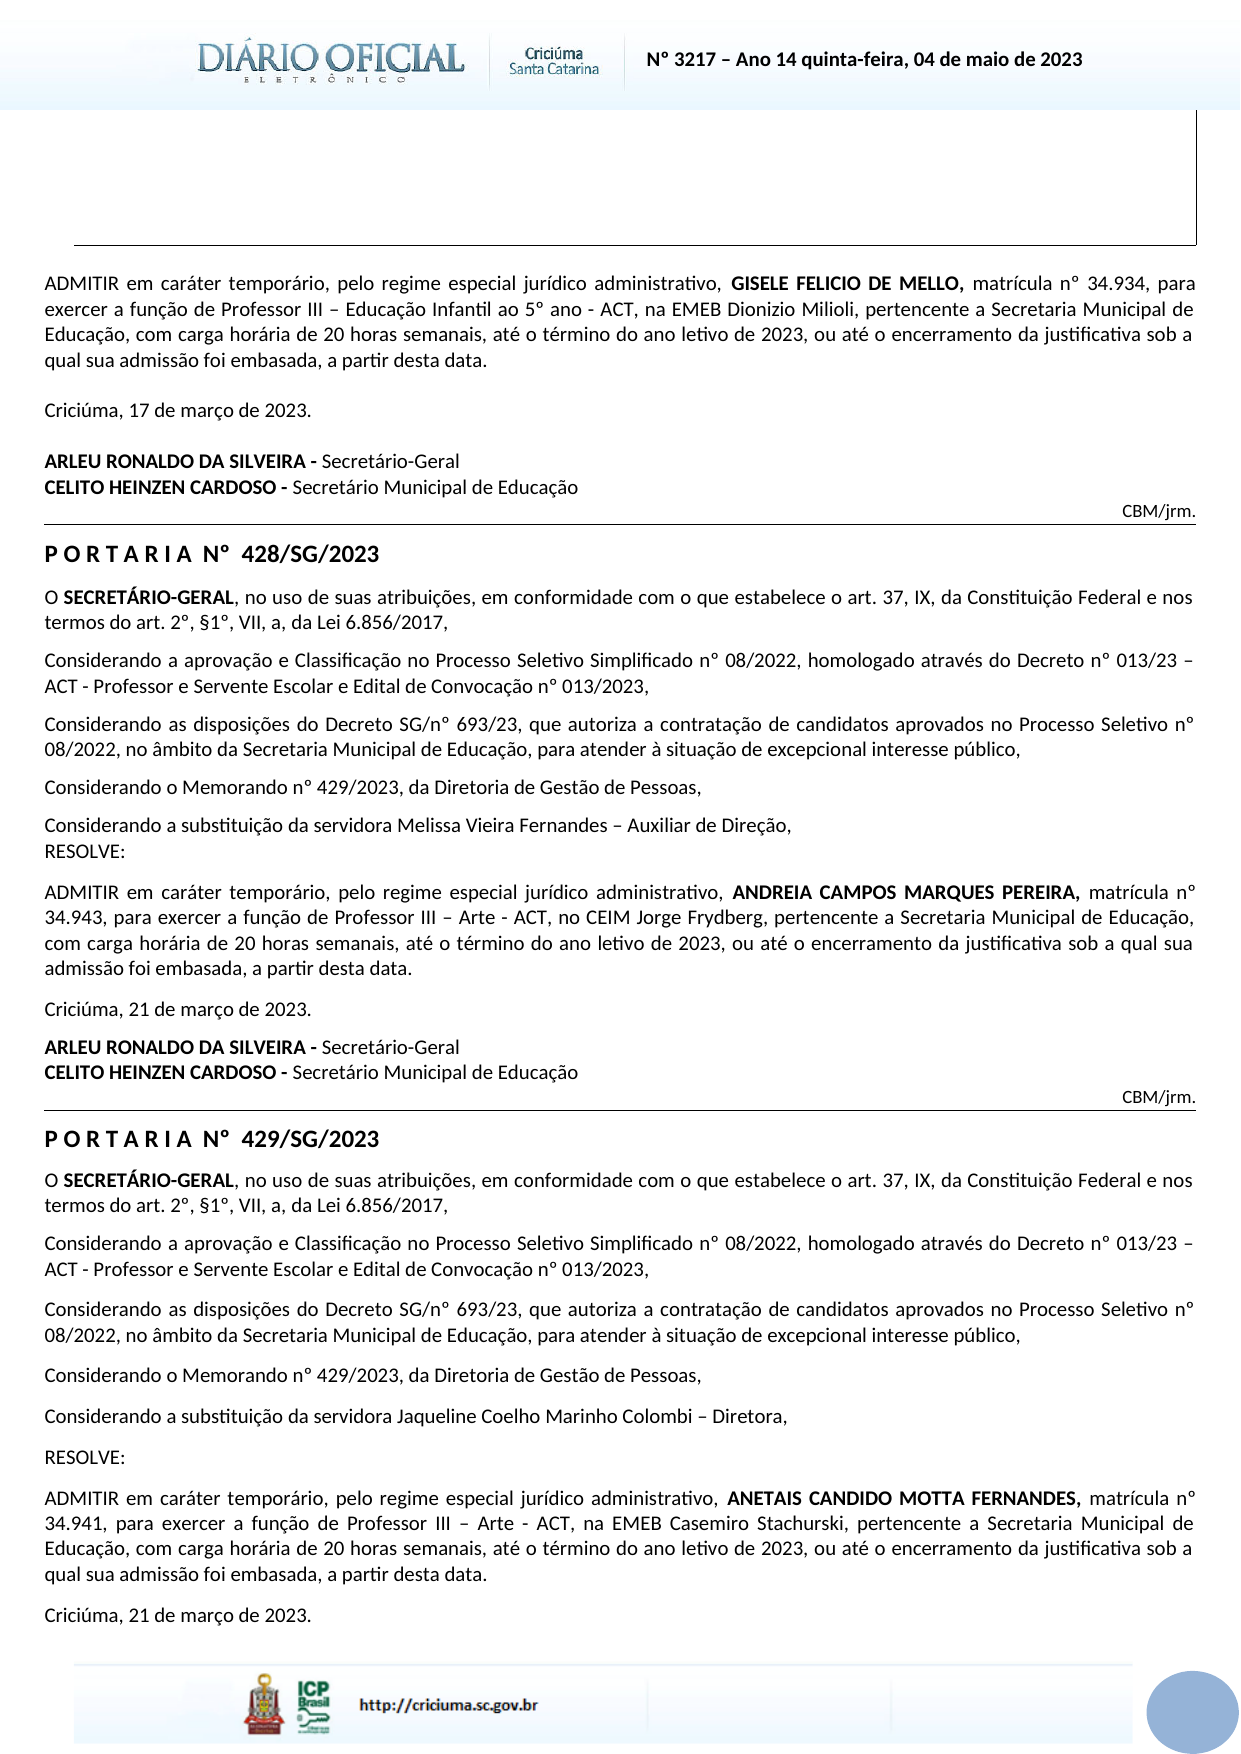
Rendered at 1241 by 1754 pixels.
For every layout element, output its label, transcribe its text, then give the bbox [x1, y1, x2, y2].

text P O R T A R I A Nº 428/SG/2023 [44, 538, 1196, 569]
text RESOLVE: [44, 1444, 1196, 1469]
text ARLEU RONALDO DA SILVEIRA - Secretário-Geral [44, 448, 1196, 474]
text ARLEU RONALDO DA SILVEIRA - Secretário-Geral [44, 1034, 1196, 1059]
text O SECRETÁRIO-GERAL, no uso de suas atribuições, em conformidade com o que estabelece o art. 37, IX, da Constituição Federal e nos termos do art. 2º, §1º, VII, a, da Lei 6.856/2017, [44, 584, 1196, 635]
text CBM/jrm. [44, 1085, 1196, 1110]
text Considerando a substituição da servidora Jaqueline Coelho Marinho Colombi – Diretora, [44, 1403, 1196, 1429]
text ADMITIR em caráter temporário, pelo regime especial jurídico administrativo, ANDREIA CAMPOS MARQUES PEREIRA, matrícula nº 34.943, para exercer a função de Professor III – Arte - ACT, no CEIM Jorge Frydberg, pertencente a Secretaria Municipal de Educação, com carga horária de 20 horas semanais, até o término do ano letivo de 2023, ou até o encerramento da justificativa sob a qual sua admissão foi embasada, a partir desta data. [44, 879, 1196, 981]
text Criciúma, 21 de março de 2023. [44, 996, 1196, 1021]
text Considerando as disposições do Decreto SG/nº 693/23, que autoriza a contratação de candidatos aprovados no Processo Seletivo nº 08/2022, no âmbito da Secretaria Municipal de Educação, para atender à situação de excepcional interesse público, [44, 1296, 1196, 1347]
text Considerando as disposições do Decreto SG/nº 693/23, que autoriza a contratação de candidatos aprovados no Processo Seletivo nº 08/2022, no âmbito da Secretaria Municipal de Educação, para atender à situação de excepcional interesse público, [44, 711, 1196, 762]
text CBM/jrm. [44, 499, 1196, 524]
text Considerando o Memorando nº 429/2023, da Diretoria de Gestão de Pessoas, [44, 1363, 1196, 1388]
text Considerando o Memorando nº 429/2023, da Diretoria de Gestão de Pessoas, [44, 774, 1196, 800]
text Considerando a aprovação e Classificação no Processo Seletivo Simplificado nº 08/2022, homologado através do Decreto nº 013/23 – ACT - Professor e Servente Escolar e Edital de Convocação nº 013/2023, [44, 1230, 1196, 1281]
text Considerando a aprovação e Classificação no Processo Seletivo Simplificado nº 08/2022, homologado através do Decreto nº 013/23 – ACT - Professor e Servente Escolar e Edital de Convocação nº 013/2023, [44, 647, 1196, 698]
text ADMITIR em caráter temporário, pelo regime especial jurídico administrativo, ANETAIS CANDIDO MOTTA FERNANDES, matrícula nº 34.941, para exercer a função de Professor III – Arte - ACT, na EMEB Casemiro Stachurski, pertencente a Secretaria Municipal de Educação, com carga horária de 20 horas semanais, até o término do ano letivo de 2023, ou até o encerramento da justificativa sob a qual sua admissão foi embasada, a partir desta data. [44, 1485, 1196, 1586]
text Criciúma, 17 de março de 2023. [44, 398, 1196, 423]
text Considerando a substituição da servidora Melissa Vieira Fernandes – Auxiliar de Direção, [44, 813, 1196, 838]
text P O R T A R I A Nº 429/SG/2023 [44, 1123, 1196, 1154]
text Criciúma, 21 de março de 2023. [44, 1602, 1196, 1627]
text CELITO HEINZEN CARDOSO - Secretário Municipal de Educação [44, 1059, 1196, 1085]
text CELITO HEINZEN CARDOSO - Secretário Municipal de Educação [44, 474, 1196, 499]
text RESOLVE: [44, 838, 1196, 863]
text ADMITIR em caráter temporário, pelo regime especial jurídico administrativo, GISELE FELICIO DE MELLO, matrícula nº 34.934, para exercer a função de Professor III – Educação Infantil ao 5º ano - ACT, na EMEB Dionizio Milioli, pertencente a Secretaria Municipal de Educação, com carga horária de 20 horas semanais, até o término do ano letivo de 2023, ou até o encerramento da justificativa sob a qual sua admissão foi embasada, a partir desta data. [44, 271, 1196, 372]
text O SECRETÁRIO-GERAL, no uso de suas atribuições, em conformidade com o que estabelece o art. 37, IX, da Constituição Federal e nos termos do art. 2º, §1º, VII, a, da Lei 6.856/2017, [44, 1167, 1196, 1218]
